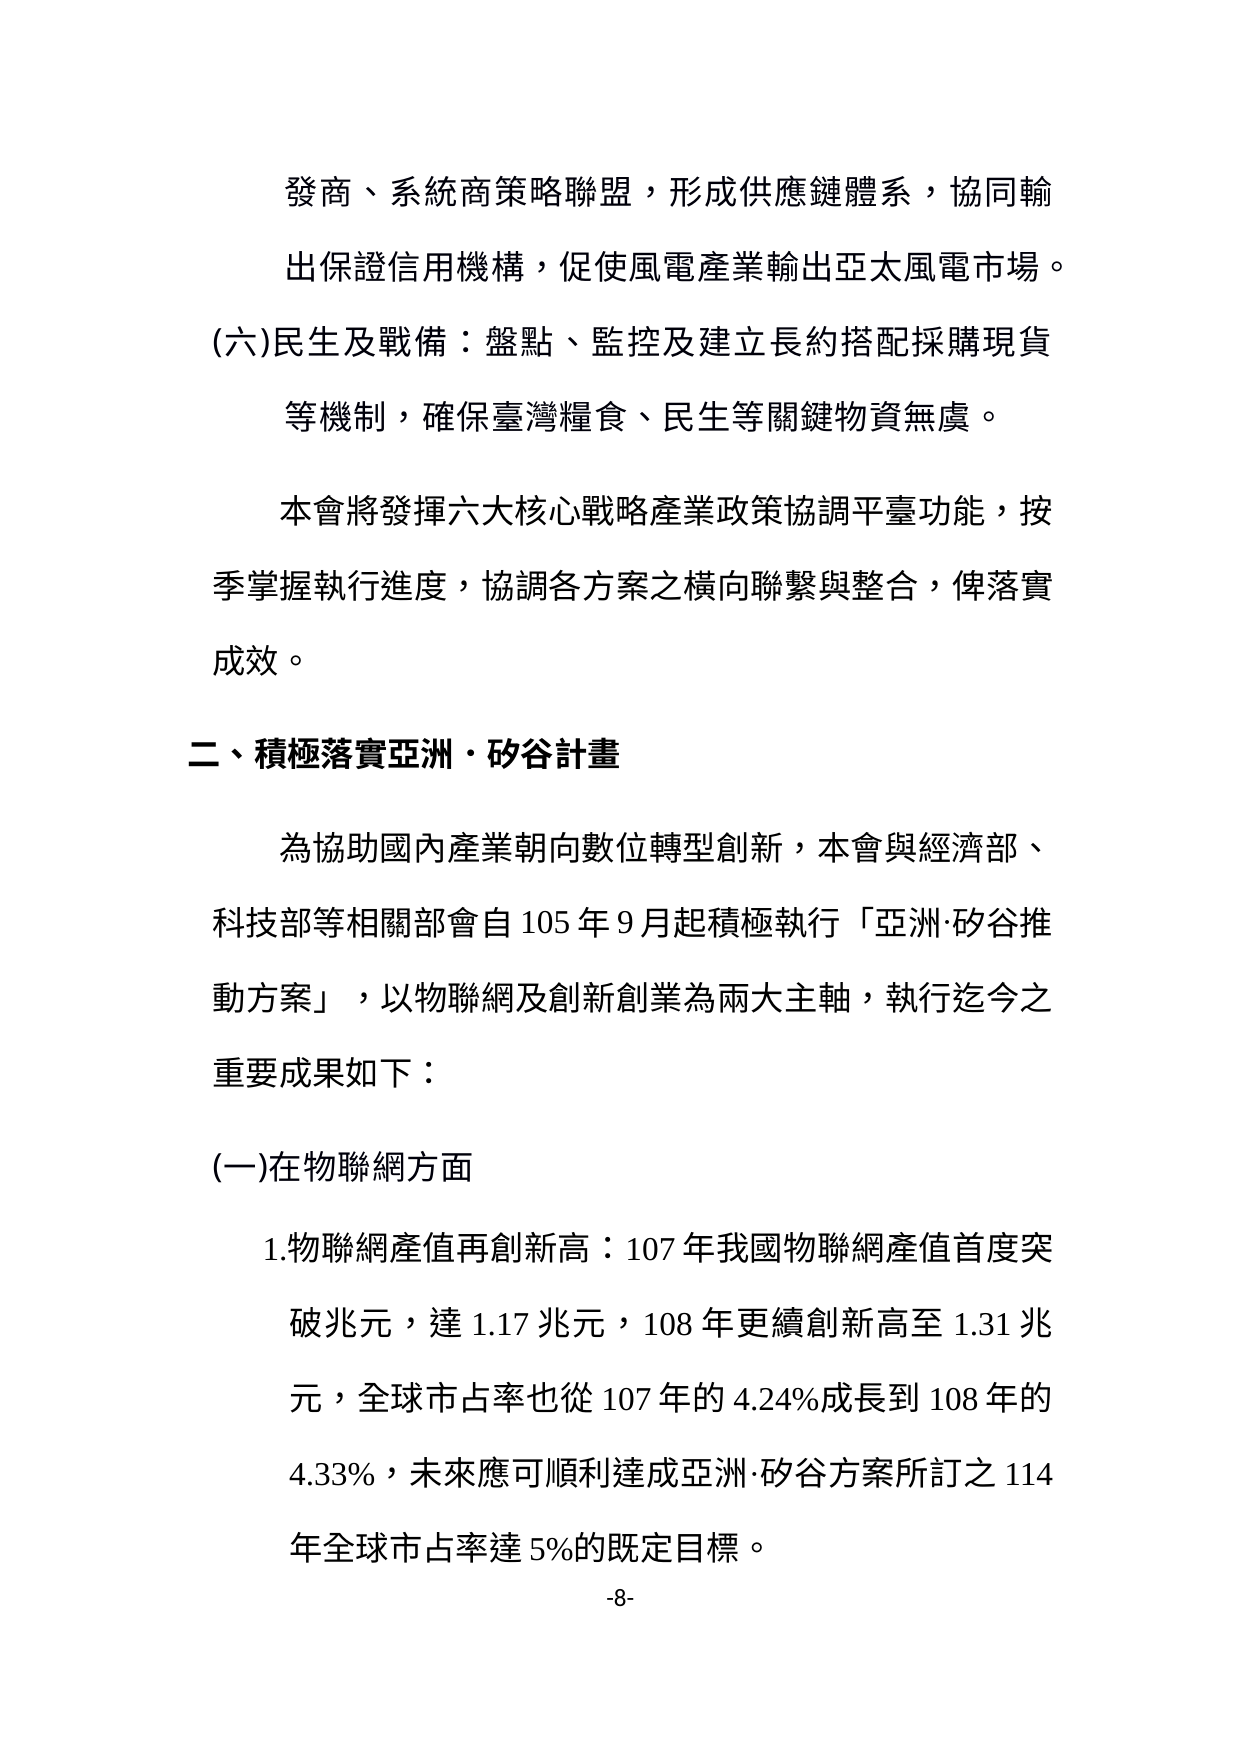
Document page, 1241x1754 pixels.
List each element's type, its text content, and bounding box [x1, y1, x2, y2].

text (五)綠電及再生能源：打造離岸風電國家隊，與國際開發商、系統商策略聯盟，形成供應鏈體系，協同輸出保證信用機構，促使風電產業輸出亞太風電市場。 [212, 152, 1053, 302]
text (六)民生及戰備：盤點、監控及建立長約搭配採購現貨等機制，確保臺灣糧食、民生等關鍵物資無虞。 [212, 302, 1053, 452]
text 本會將發揮六大核心戰略產業政策協調平臺功能，按季掌握執行進度，協調各方案之橫向聯繫與整合，俾落實成效。 [212, 471, 1053, 696]
text 為協助國內產業朝向數位轉型創新，本會與經濟部、科技部等相關部會自105年9月起積極執行「亞洲·矽谷推動方案」，以物聯網及創新創業為兩大主軸，執行迄今之重要成果如下： [212, 808, 1053, 1108]
text (一)在物聯網方面 [212, 1127, 1053, 1202]
subtitle 二、積極落實亞洲．矽谷計畫 [187, 715, 1053, 790]
text 1.物聯網產值再創新高：107年我國物聯網產值首度突破兆元，達1.17兆元，108年更續創新高至1.31兆元，全球市占率也從107年的4.24%成長到108年的4.33%，未來應可順利達成亞洲·矽谷方案所訂之114年全球市占率達5%的既定目標。 [262, 1202, 1053, 1577]
